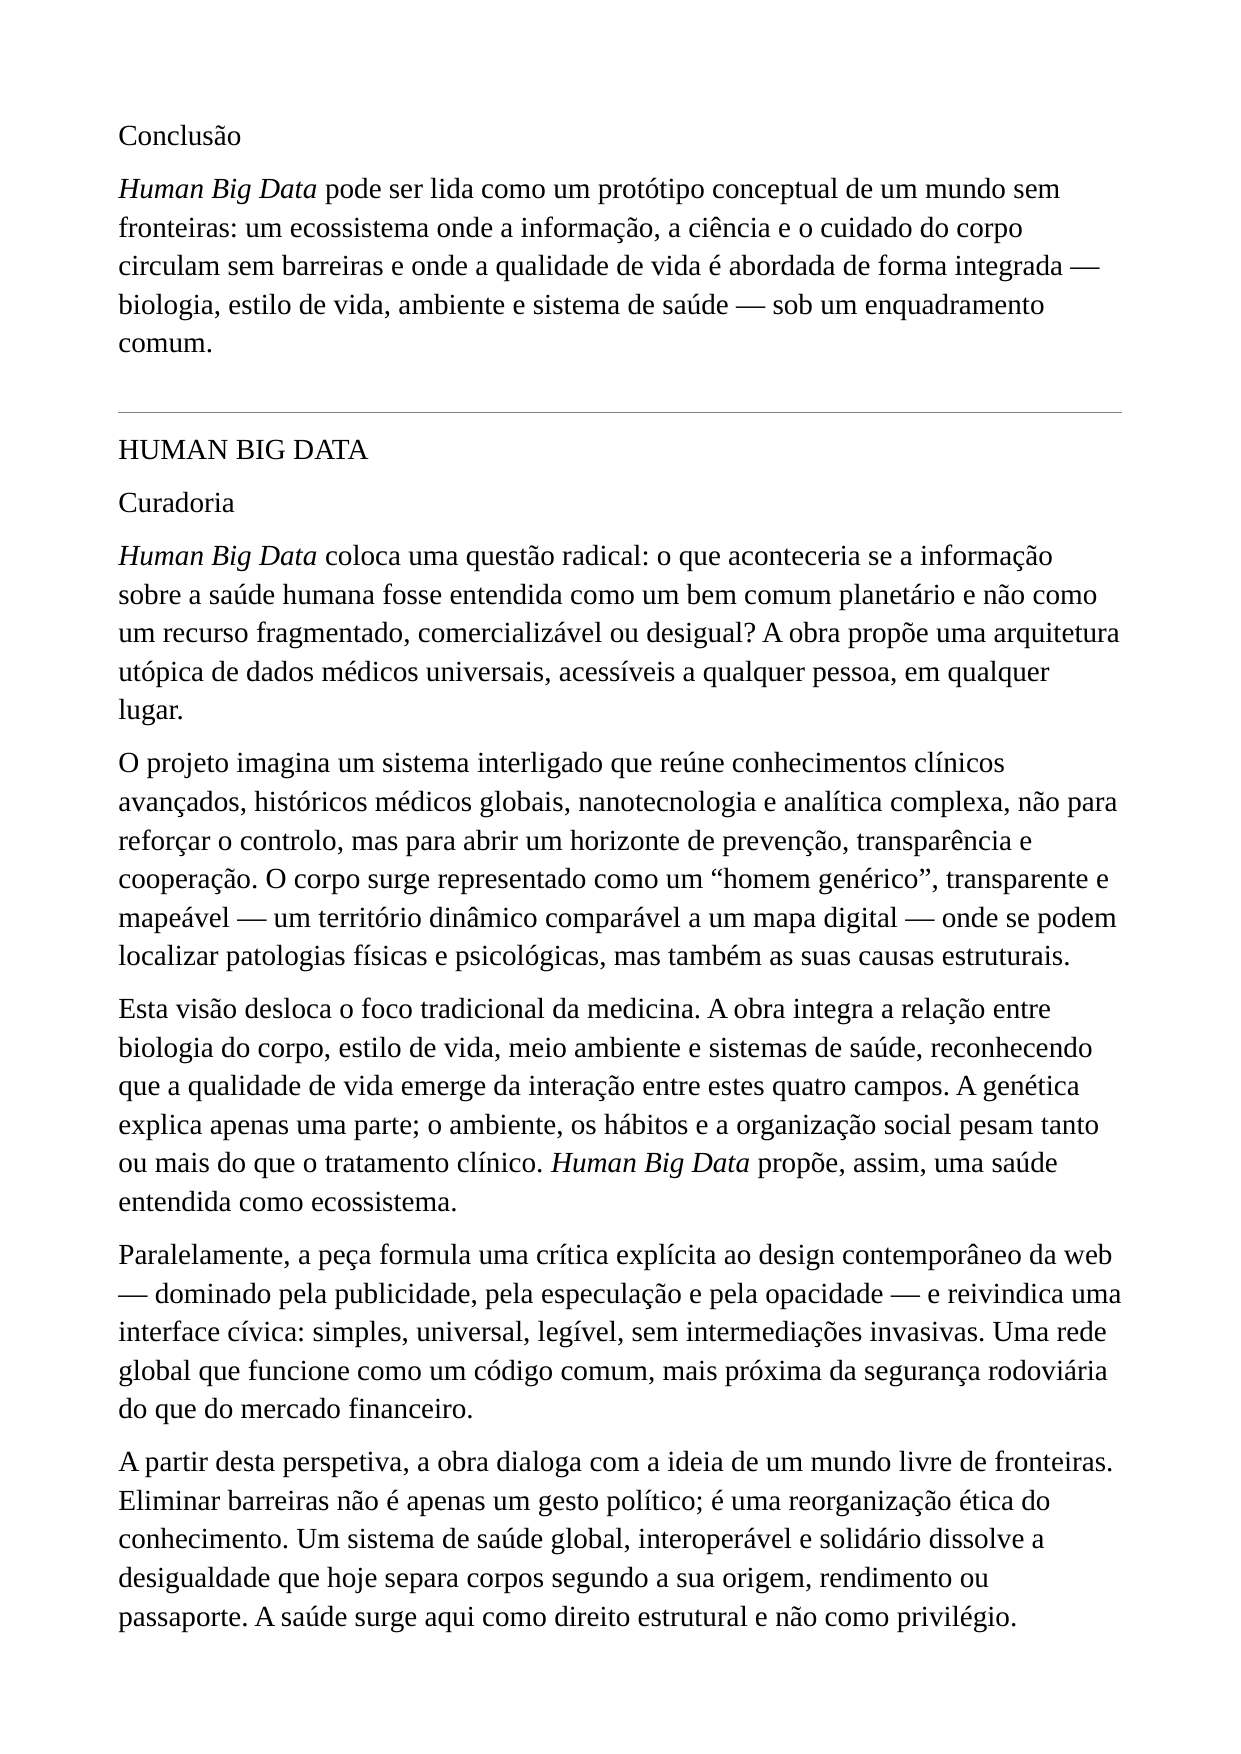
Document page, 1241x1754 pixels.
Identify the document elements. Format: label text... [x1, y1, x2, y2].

text Human Big Data coloca uma questão radical: o que aconteceria se a informação sobre a saúde humana fosse entendida como um bem comum planetário e não como um recurso fragmentado, comercializável ou desigual? A obra propõe uma arquitetura utópica de dados médicos universais, acessíveis a qualquer pessoa, em qualquer lugar. [118, 538, 1122, 726]
text Paralelamente, a peça formula uma crítica explícita ao design contemporâneo da web — dominado pela publicidade, pela especulação e pela opacidade — e reivindica uma interface cívica: simples, universal, legível, sem intermediações invasivas. Uma rede global que funcione como um código comum, mais próxima da segurança rodoviária do que do mercado financeiro. [118, 1237, 1122, 1425]
subtitle Curadoria [118, 485, 1122, 519]
subtitle Conclusão [118, 118, 1122, 152]
text Human Big Data pode ser lida como um protótipo conceptual de um mundo sem fronteiras: um ecossistema onde a informação, a ciência e o cuidado do corpo circulam sem barreiras e onde a qualidade de vida é abordada de forma integrada — biologia, estilo de vida, ambiente e sistema de saúde — sob um enquadramento comum. [118, 171, 1122, 359]
text O projeto imagina um sistema interligado que reúne conhecimentos clínicos avançados, históricos médicos globais, nanotecnologia e analítica complexa, não para reforçar o controlo, mas para abrir um horizonte de prevenção, transparência e cooperação. O corpo surge representado como um “homem genérico”, transparente e mapeável — um território dinâmico comparável a um mapa digital — onde se podem localizar patologias físicas e psicológicas, mas também as suas causas estruturais. [118, 746, 1122, 972]
subtitle HUMAN BIG DATA [118, 432, 1122, 466]
text Esta visão desloca o foco tradicional da medicina. A obra integra a relação entre biologia do corpo, estilo de vida, meio ambiente e sistemas de saúde, reconhecendo que a qualidade de vida emerge da interação entre estes quatro campos. A genética explica apenas uma parte; o ambiente, os hábitos e a organização social pesam tanto ou mais do que o tratamento clínico. Human Big Data propõe, assim, uma saúde entendida como ecossistema. [118, 991, 1122, 1218]
text A partir desta perspetiva, a obra dialoga com a ideia de um mundo livre de fronteiras. Eliminar barreiras não é apenas um gesto político; é uma reorganização ética do conhecimento. Um sistema de saúde global, interoperável e solidário dissolve a desigualdade que hoje separa corpos segundo a sua origem, rendimento ou passaporte. A saúde surge aqui como direito estrutural e não como privilégio. [118, 1444, 1122, 1632]
